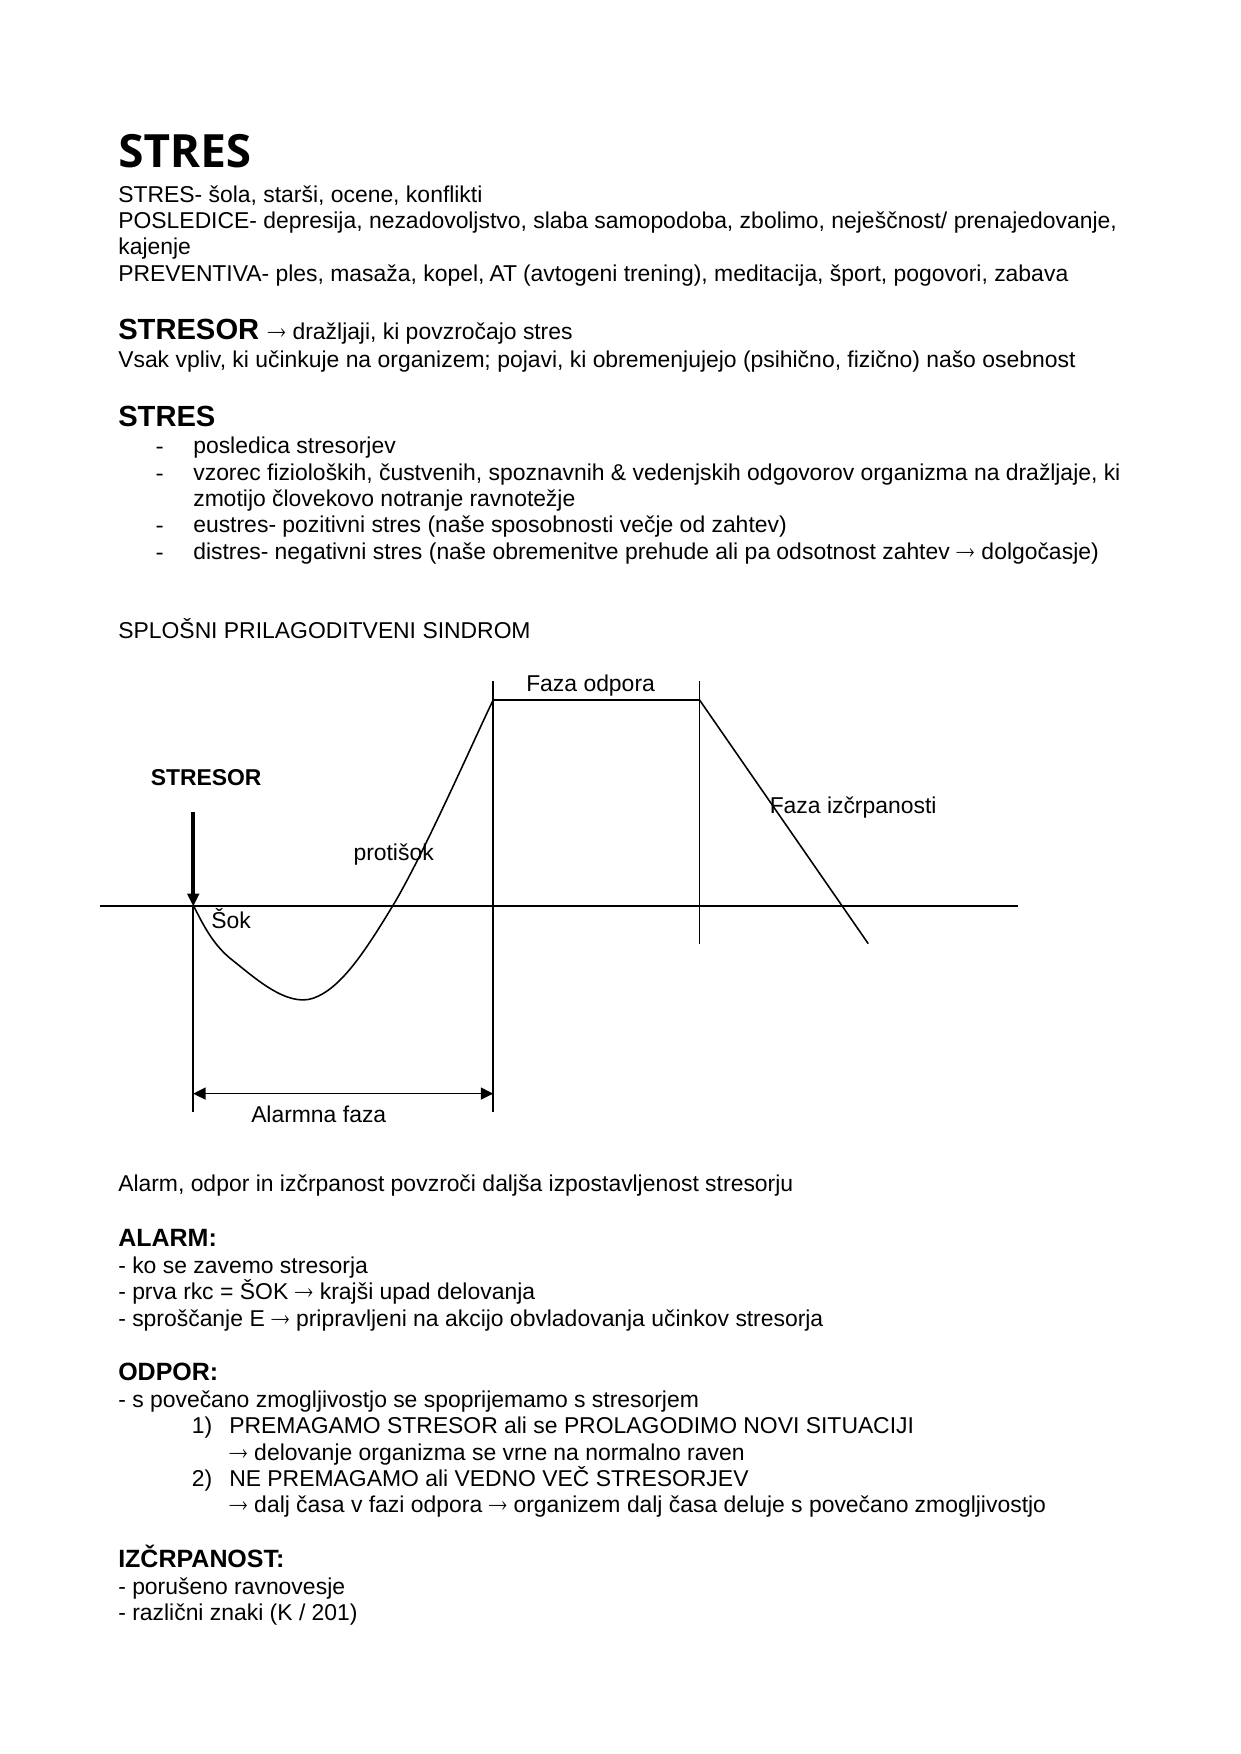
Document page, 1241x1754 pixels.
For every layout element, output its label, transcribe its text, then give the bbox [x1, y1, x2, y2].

text POSLEDICE- depresija, nezadovoljstvo, slaba samopodoba, zbolimo, neješčnost/ prenajedovanje, kajenje [118, 207, 1122, 259]
text STRES- šola, starši, ocene, konflikti [118, 181, 1122, 207]
text - sproščanje E  pripravljeni na akcijo obvladovanja učinkov stresorja [118, 1304, 1122, 1331]
subtitle STRES [118, 398, 1122, 432]
list vzorec fizioloških, čustvenih, spoznavnih & vedenjskih odgovorov organizma na dražljaje, ki zmotijo človekovo notranje ravnotežje [156, 458, 1122, 511]
text PREVENTIVA- ples, masaža, kopel, AT (avtogeni trening), meditacija, šport, pogovori, zabava [118, 259, 1122, 286]
text IZČRPANOST: [118, 1544, 1122, 1573]
subtitle STRES [118, 118, 1122, 181]
list posledica stresorjev [156, 432, 1122, 458]
text SPLOŠNI PRILAGODITVENI SINDROM [118, 617, 1122, 643]
text ALARM: [118, 1223, 1122, 1252]
text Vsak vpliv, ki učinkuje na organizem; pojavi, ki obremenjujejo (psihično, fizično) našo osebnost [118, 346, 1122, 372]
text  dalj časa v fazi odpora  organizem dalj časa deluje s povečano zmogljivostjo [229, 1491, 1122, 1518]
subtitle STRESOR  dražljaji, ki povzročajo stres [118, 312, 1122, 346]
text - s povečano zmogljivostjo se spoprijemamo s stresorjem [118, 1386, 1122, 1412]
text Alarm, odpor in izčrpanost povzroči daljša izpostavljenost stresorju [118, 1170, 1122, 1197]
text - ko se zavemo stresorja [118, 1252, 1122, 1278]
text - različni znaki (K / 201) [118, 1599, 1122, 1626]
text ODPOR: [118, 1357, 1122, 1386]
list PREMAGAMO STRESOR ali se PROLAGODIMO NOVI SITUACIJI [192, 1412, 1122, 1439]
text  delovanje organizma se vrne na normalno raven [229, 1439, 1122, 1465]
list eustres- pozitivni stres (naše sposobnosti večje od zahtev) [156, 511, 1122, 538]
list NE PREMAGAMO ali VEDNO VEČ STRESORJEV [192, 1465, 1122, 1491]
text Šok [118, 907, 1122, 933]
list distres- negativni stres (naše obremenitve prehude ali pa odsotnost zahtev  dolgočasje) [156, 538, 1122, 564]
text - porušeno ravnovesje [118, 1573, 1122, 1599]
text - prva rkc = ŠOK  krajši upad delovanja [118, 1278, 1122, 1304]
